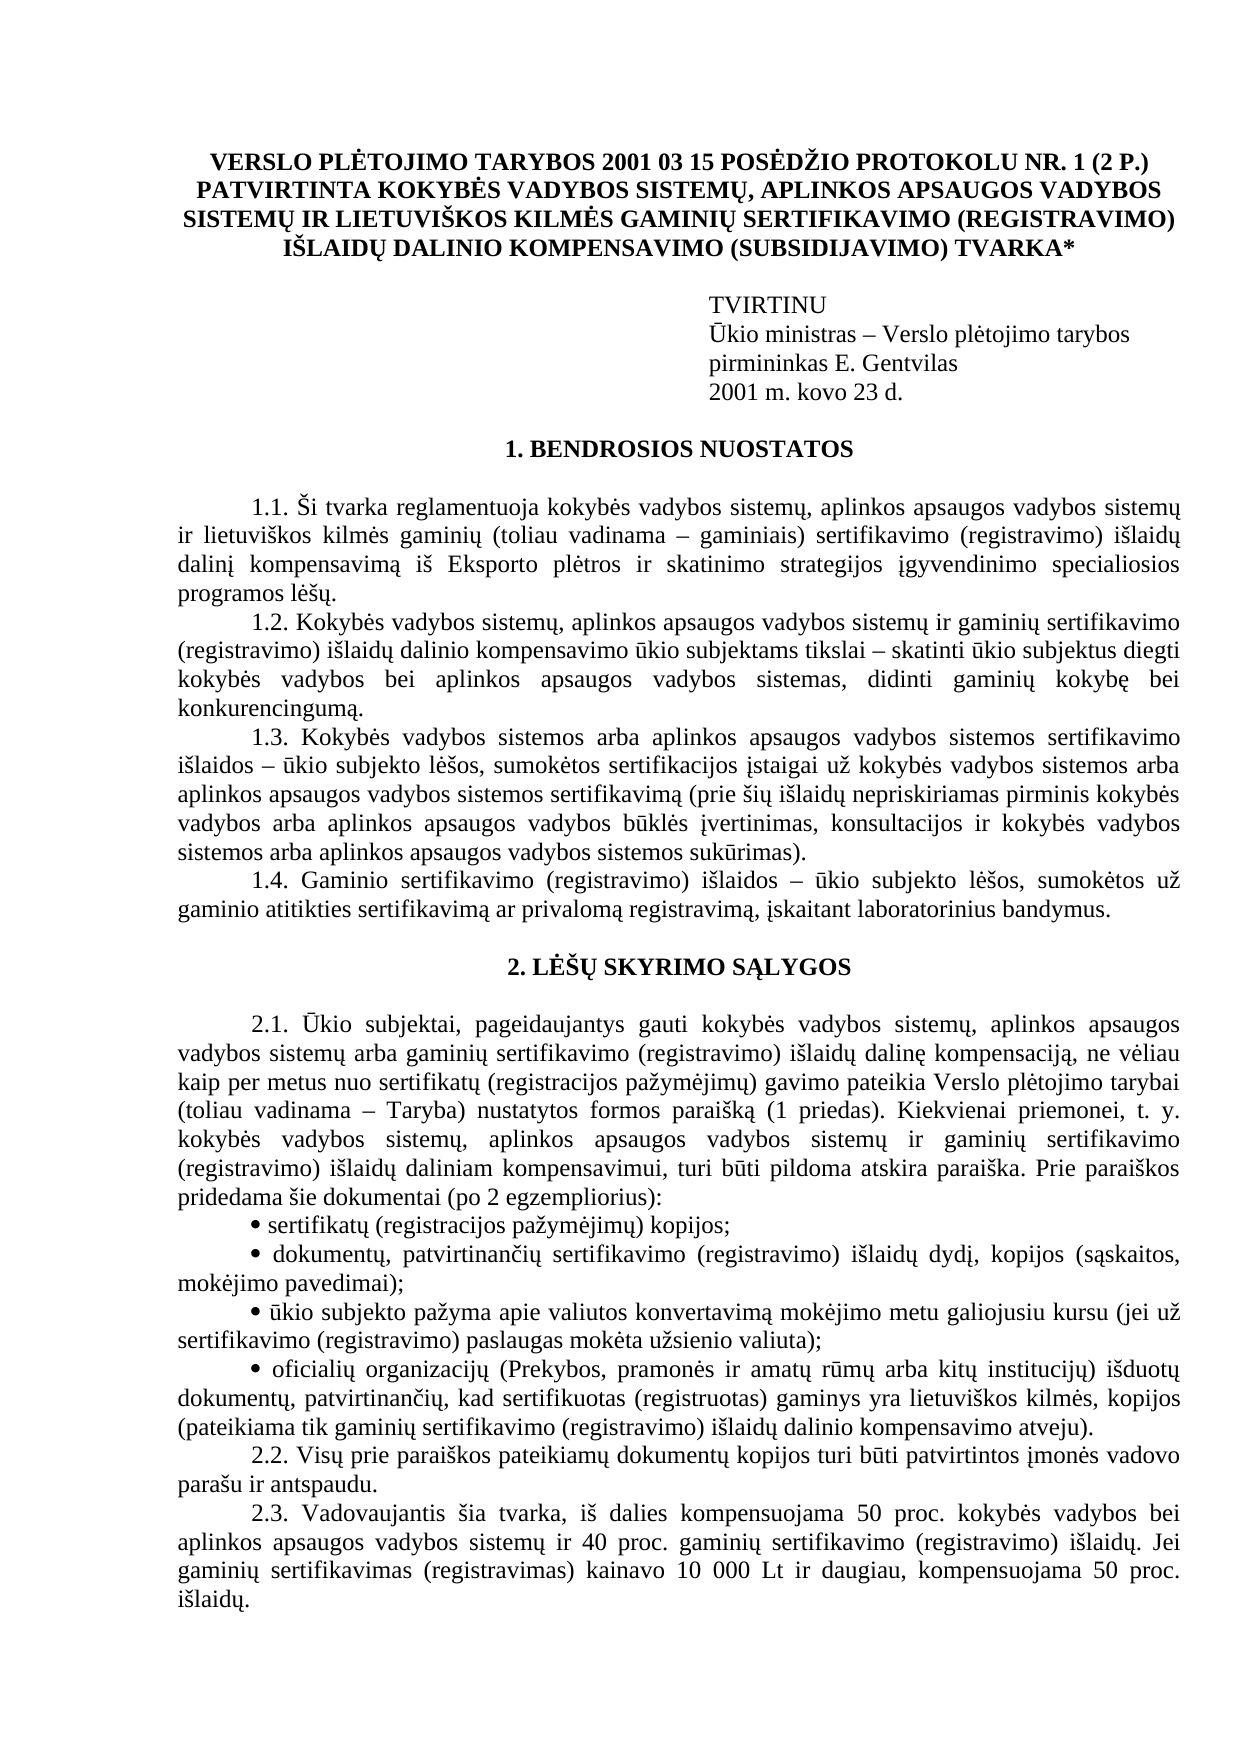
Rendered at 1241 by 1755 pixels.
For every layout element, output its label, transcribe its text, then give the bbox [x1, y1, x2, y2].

text  oficialių organizacijų (Prekybos, pramonės ir amatų rūmų arba kitų institucijų) išduotų dokumentų, patvirtinančių, kad sertifikuotas (registruotas) gaminys yra lietuviškos kilmės, kopijos (pateikiama tik gaminių sertifikavimo (registravimo) išlaidų dalinio kompensavimo atveju). [177, 1354, 1181, 1441]
text 1.2. Kokybės vadybos sistemų, aplinkos apsaugos vadybos sistemų ir gaminių sertifikavimo (registravimo) išlaidų dalinio kompensavimo ūkio subjektams tikslai – skatinti ūkio subjektus diegti kokybės vadybos bei aplinkos apsaugos vadybos sistemas, didinti gaminių kokybę bei konkurencingumą. [177, 607, 1181, 722]
text 2. Lėšų skyrimo sąlygos [177, 952, 1181, 981]
text  dokumentų, patvirtinančių sertifikavimo (registravimo) išlaidų dydį, kopijos (sąskaitos, mokėjimo pavedimai); [177, 1239, 1181, 1297]
text 1.4. Gaminio sertifikavimo (registravimo) išlaidos – ūkio subjekto lėšos, sumokėtos už gaminio atitikties sertifikavimą ar privalomą registravimą, įskaitant laboratorinius bandymus. [177, 866, 1181, 923]
text 1.3. Kokybės vadybos sistemos arba aplinkos apsaugos vadybos sistemos sertifikavimo išlaidos – ūkio subjekto lėšos, sumokėtos sertifikacijos įstaigai už kokybės vadybos sistemos arba aplinkos apsaugos vadybos sistemos sertifikavimą (prie šių išlaidų nepriskiriamas pirminis kokybės vadybos arba aplinkos apsaugos vadybos būklės įvertinimas, konsultacijos ir kokybės vadybos sistemos arba aplinkos apsaugos vadybos sistemos sukūrimas). [177, 722, 1181, 866]
text  ūkio subjekto pažyma apie valiutos konvertavimą mokėjimo metu galiojusiu kursu (jei už sertifikavimo (registravimo) paslaugas mokėta užsienio valiuta); [177, 1297, 1181, 1354]
text 1.1. Ši tvarka reglamentuoja kokybės vadybos sistemų, aplinkos apsaugos vadybos sistemų ir lietuviškos kilmės gaminių (toliau vadinama – gaminiais) sertifikavimo (registravimo) išlaidų dalinį kompensavimą iš Eksporto plėtros ir skatinimo strategijos įgyvendinimo specialiosios programos lėšų. [177, 492, 1181, 607]
text 2.1. Ūkio subjektai, pageidaujantys gauti kokybės vadybos sistemų, aplinkos apsaugos vadybos sistemų arba gaminių sertifikavimo (registravimo) išlaidų dalinę kompensaciją, ne vėliau kaip per metus nuo sertifikatų (registracijos pažymėjimų) gavimo pateikia Verslo plėtojimo tarybai (toliau vadinama – Taryba) nustatytos formos paraišką (1 priedas). Kiekvienai priemonei, t. y. kokybės vadybos sistemų, aplinkos apsaugos vadybos sistemų ir gaminių sertifikavimo (registravimo) išlaidų daliniam kompensavimui, turi būti pildoma atskira paraiška. Prie paraiškos pridedama šie dokumentai (po 2 egzempliorius): [177, 1009, 1181, 1211]
text pirmininkas E. Gentvilas [177, 348, 1181, 377]
text 2.3. Vadovaujantis šia tvarka, iš dalies kompensuojama 50 proc. kokybės vadybos bei aplinkos apsaugos vadybos sistemų ir 40 proc. gaminių sertifikavimo (registravimo) išlaidų. Jei gaminių sertifikavimas (registravimas) kainavo 10 000 Lt ir daugiau, kompensuojama 50 proc. išlaidų. [177, 1498, 1181, 1613]
text 2.2. Visų prie paraiškos pateikiamų dokumentų kopijos turi būti patvirtintos įmonės vadovo parašu ir antspaudu. [177, 1441, 1181, 1498]
text Ūkio ministras – Verslo plėtojimo tarybos [177, 319, 1181, 348]
text Verslo plėtojimo tarybos 2001 03 15 posėdžio protokolu Nr. 1 (2 p.) patvirtinta KOKYBĖS VADYBOS SISTEMŲ, APLINKOS APSAUGOS VADYBOS SISTEMŲ IR LIETUVIŠKOS KILMĖS GAMINIŲ SERTIFIKAVIMO (REGISTRAVIMO) IŠLAIDŲ DALINIO KOMPENSAVIMO (SUBSIDIJAVIMO) TVARKA* [177, 147, 1181, 262]
text  sertifikatų (registracijos pažymėjimų) kopijos; [177, 1211, 1181, 1239]
text 1. Bendrosios nuostatos [177, 434, 1181, 463]
text 2001 m. kovo 23 d. [177, 377, 1181, 406]
text TVIRTINU [177, 291, 1181, 319]
